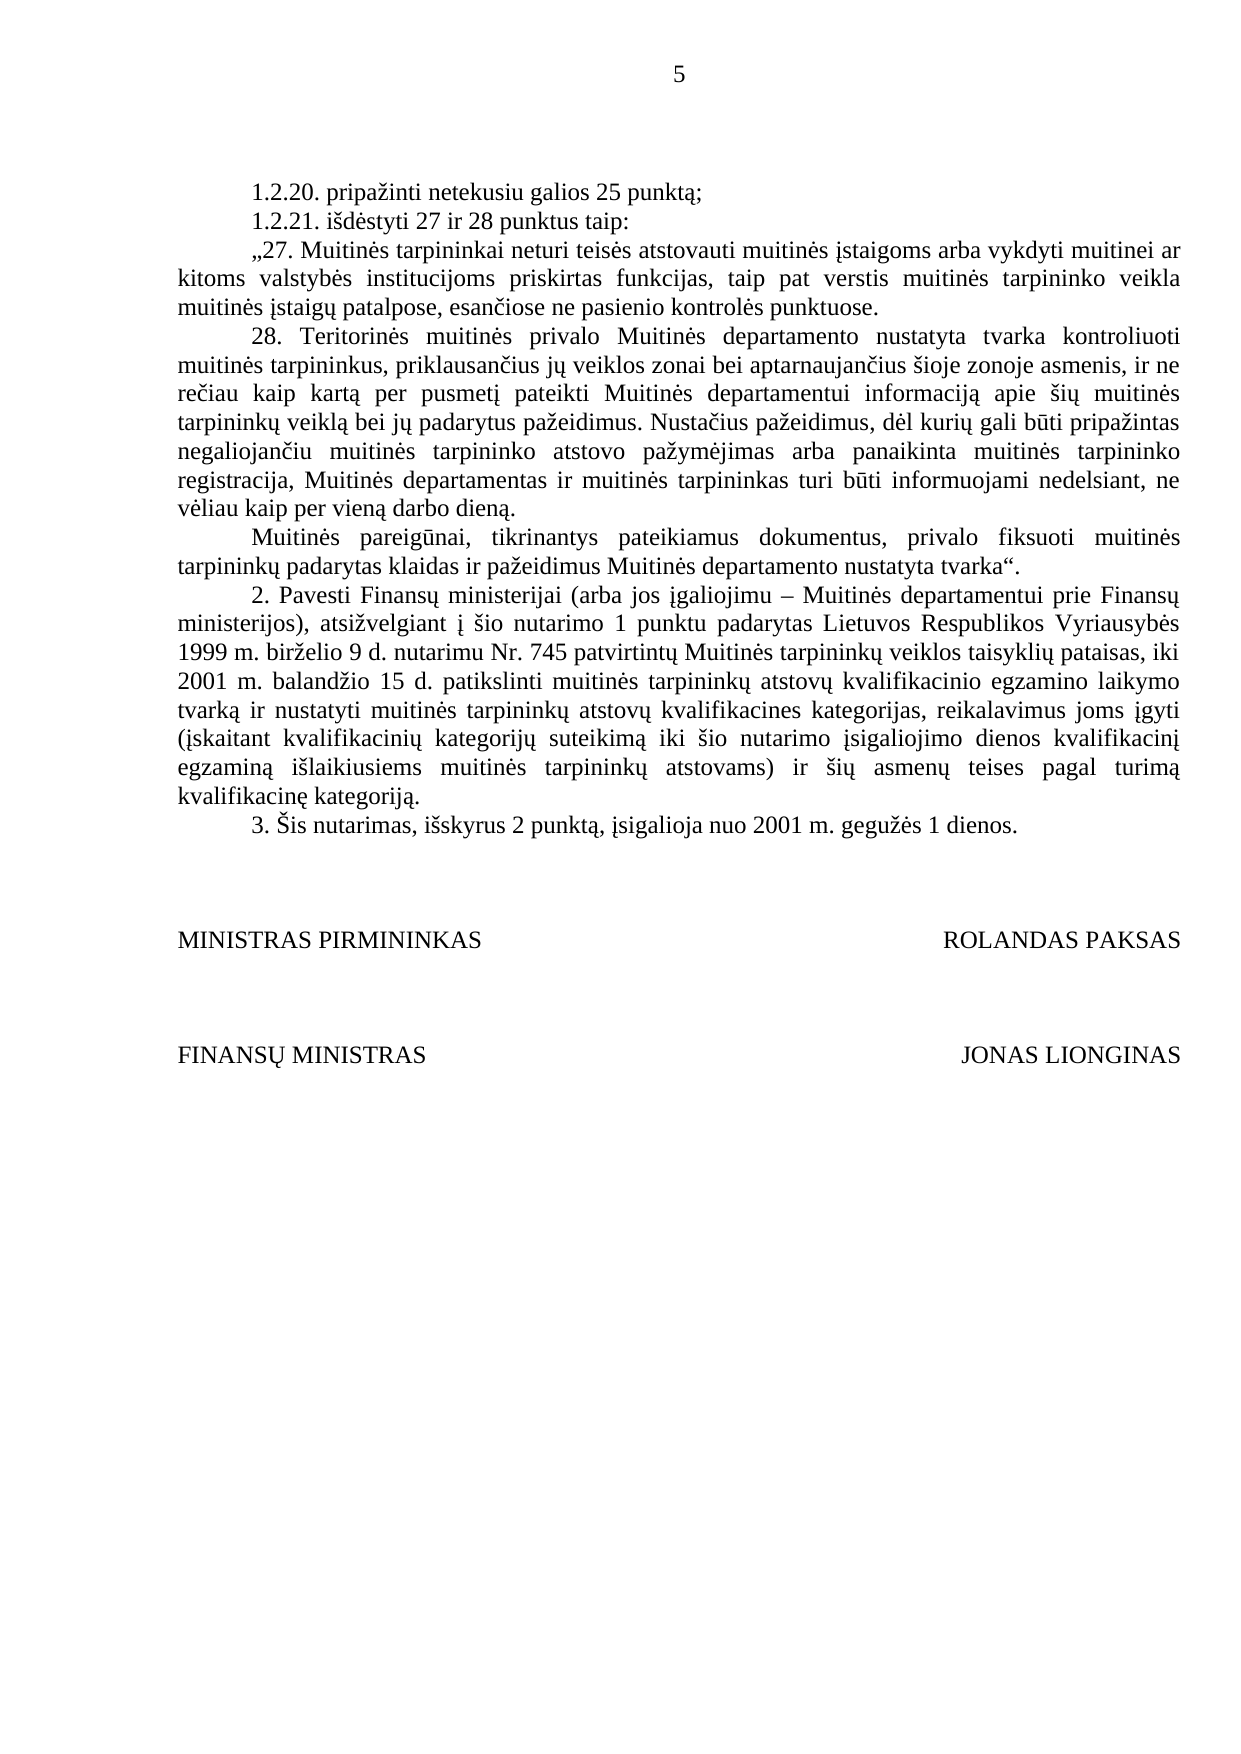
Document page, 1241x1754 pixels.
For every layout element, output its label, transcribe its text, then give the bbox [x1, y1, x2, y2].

text Finansų ministras Jonas Lionginas [177, 1040, 1181, 1068]
text 1.2.20. pripažinti netekusiu galios 25 punktą; [177, 177, 1181, 206]
text 2. Pavesti Finansų ministerijai (arba jos įgaliojimu – Muitinės departamentui prie Finansų ministerijos), atsižvelgiant į šio nutarimo 1 punktu padarytas Lietuvos Respublikos Vyriausybės 1999 m. birželio 9 d. nutarimu Nr. 745 patvirtintų Muitinės tarpininkų veiklos taisyklių pataisas, iki 2001 m. balandžio 15 d. patikslinti muitinės tarpininkų atstovų kvalifikacinio egzamino laikymo tvarką ir nustatyti muitinės tarpininkų atstovų kvalifikacines kategorijas, reikalavimus joms įgyti (įskaitant kvalifikacinių kategorijų suteikimą iki šio nutarimo įsigaliojimo dienos kvalifikacinį egzaminą išlaikiusiems muitinės tarpininkų atstovams) ir šių asmenų teises pagal turimą kvalifikacinę kategoriją. [177, 580, 1181, 810]
text 28. Teritorinės muitinės privalo Muitinės departamento nustatyta tvarka kontroliuoti muitinės tarpininkus, priklausančius jų veiklos zonai bei aptarnaujančius šioje zonoje asmenis, ir ne rečiau kaip kartą per pusmetį pateikti Muitinės departamentui informaciją apie šių muitinės tarpininkų veiklą bei jų padarytus pažeidimus. Nustačius pažeidimus, dėl kurių gali būti pripažintas negaliojančiu muitinės tarpininko atstovo pažymėjimas arba panaikinta muitinės tarpininko registracija, Muitinės departamentas ir muitinės tarpininkas turi būti informuojami nedelsiant, ne vėliau kaip per vieną darbo dieną. [177, 321, 1181, 522]
text Muitinės pareigūnai, tikrinantys pateikiamus dokumentus, privalo fiksuoti muitinės tarpininkų padarytas klaidas ir pažeidimus Muitinės departamento nustatyta tvarka“. [177, 522, 1181, 580]
text 1.2.21. išdėstyti 27 ir 28 punktus taip: [177, 206, 1181, 235]
text „27. Muitinės tarpininkai neturi teisės atstovauti muitinės įstaigoms arba vykdyti muitinei ar kitoms valstybės institucijoms priskirtas funkcijas, taip pat verstis muitinės tarpininko veikla muitinės įstaigų patalpose, esančiose ne pasienio kontrolės punktuose. [177, 235, 1181, 321]
text Ministras Pirmininkas Rolandas Paksas [177, 925, 1181, 953]
text 3. Šis nutarimas, išskyrus 2 punktą, įsigalioja nuo 2001 m. gegužės 1 dienos. [177, 810, 1181, 838]
